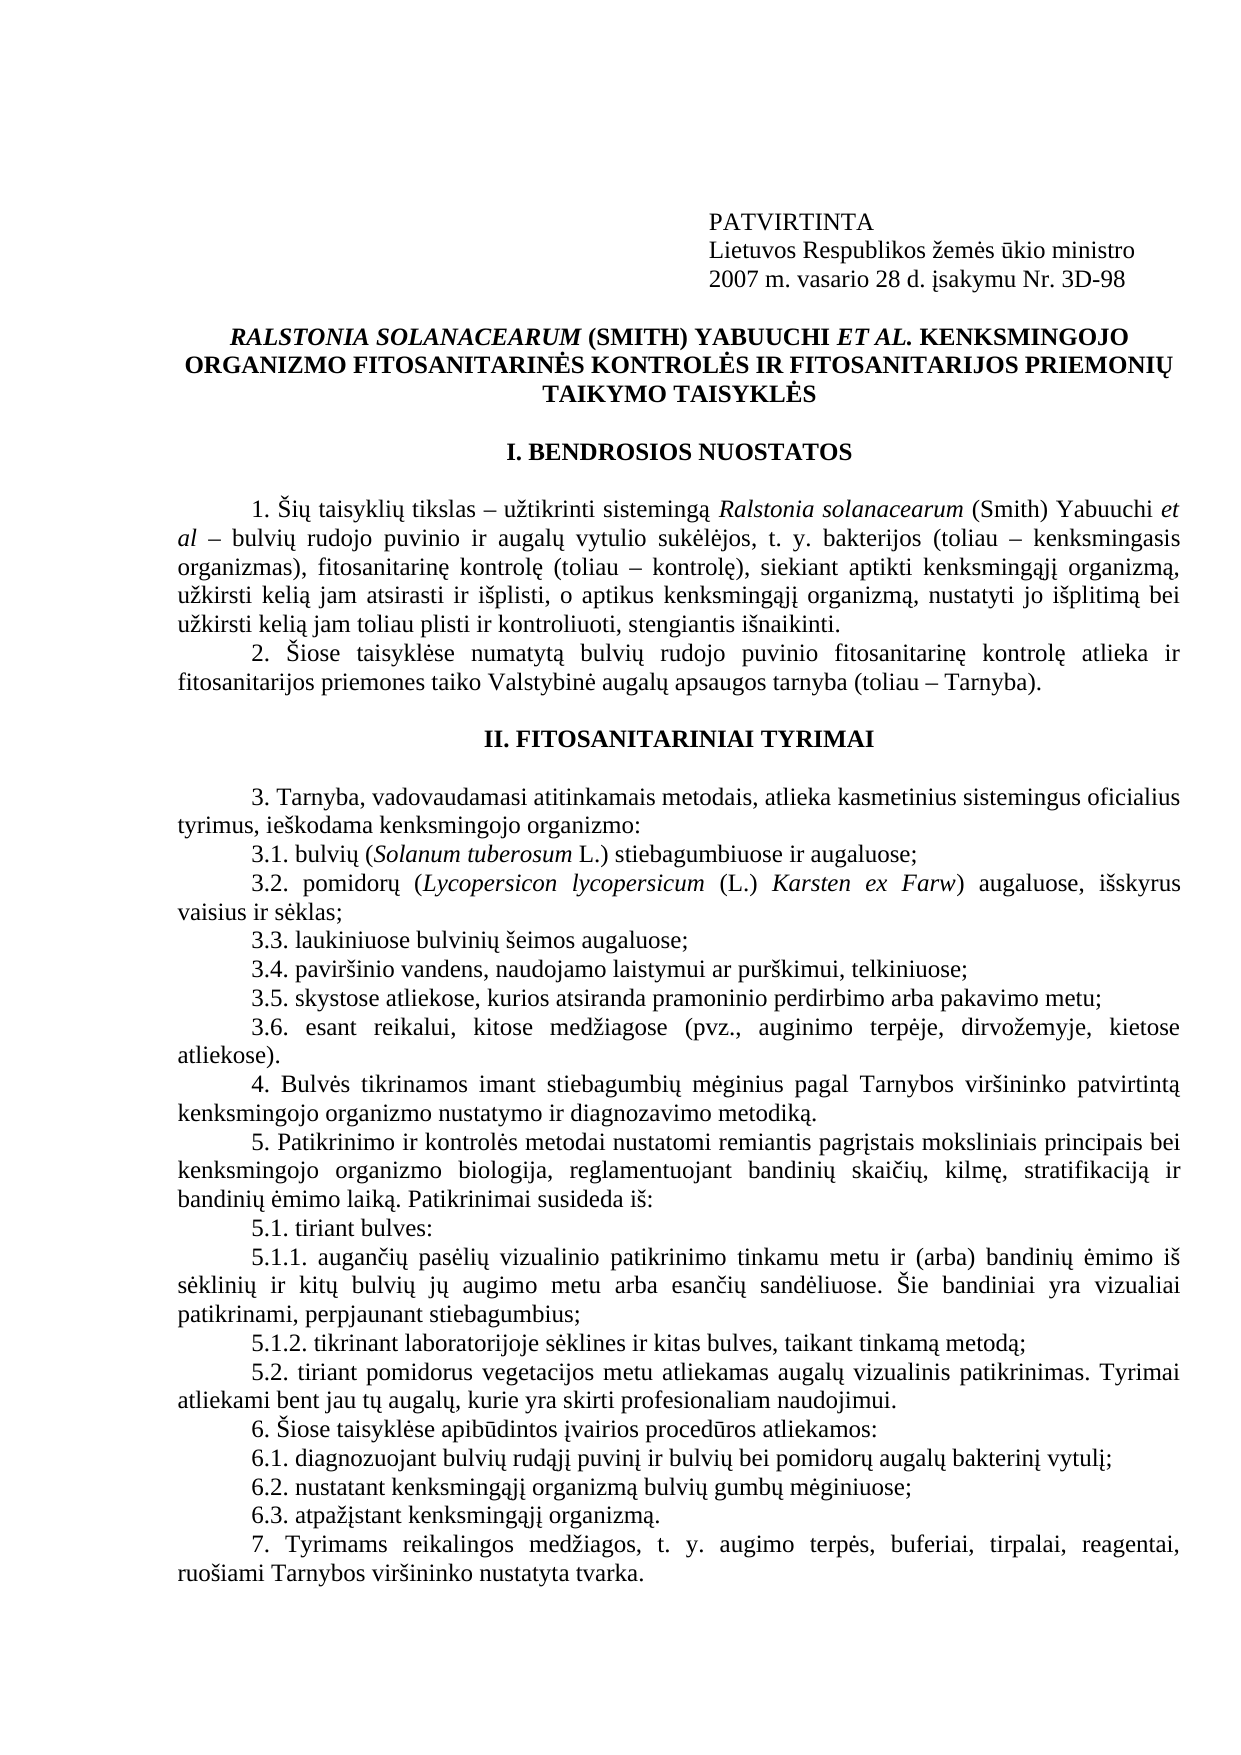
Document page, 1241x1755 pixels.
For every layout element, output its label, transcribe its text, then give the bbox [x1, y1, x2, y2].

text 5.1.1. augančių pasėlių vizualinio patikrinimo tinkamu metu ir (arba) bandinių ėmimo iš sėklinių ir kitų bulvių jų augimo metu arba esančių sandėliuose. Šie bandiniai yra vizualiai patikrinami, perpjaunant stiebagumbius; [177, 1242, 1181, 1328]
text 3.5. skystose atliekose, kurios atsiranda pramoninio perdirbimo arba pakavimo metu; [177, 983, 1181, 1012]
text 7. Tyrimams reikalingos medžiagos, t. y. augimo terpės, buferiai, tirpalai, reagentai, ruošiami Tarnybos viršininko nustatyta tvarka. [177, 1529, 1181, 1587]
text 4. Bulvės tikrinamos imant stiebagumbių mėginius pagal Tarnybos viršininko patvirtintą kenksmingojo organizmo nustatymo ir diagnozavimo metodiką. [177, 1069, 1181, 1127]
text PATVIRTINTA [177, 207, 1181, 235]
text 5. Patikrinimo ir kontrolės metodai nustatomi remiantis pagrįstais moksliniais principais bei kenksmingojo organizmo biologija, reglamentuojant bandinių skaičių, kilmę, stratifikaciją ir bandinių ėmimo laiką. Patikrinimai susideda iš: [177, 1127, 1181, 1213]
text 1. Šių taisyklių tikslas – užtikrinti sistemingą Ralstonia solanacearum (Smith) Yabuuchi et al – bulvių rudojo puvinio ir augalų vytulio sukėlėjos, t. y. bakterijos (toliau – kenksmingasis organizmas), fitosanitarinę kontrolę (toliau – kontrolę), siekiant aptikti kenksmingąjį organizmą, užkirsti kelią jam atsirasti ir išplisti, o aptikus kenksmingąjį organizmą, nustatyti jo išplitimą bei užkirsti kelią jam toliau plisti ir kontroliuoti, stengiantis išnaikinti. [177, 494, 1181, 638]
text 2007 m. vasario 28 d. įsakymu Nr. 3D-98 [177, 264, 1181, 293]
text 3. Tarnyba, vadovaudamasi atitinkamais metodais, atlieka kasmetinius sistemingus oficialius tyrimus, ieškodama kenksmingojo organizmo: [177, 782, 1181, 839]
text 3.2. pomidorų (Lycopersicon lycopersicum (L.) Karsten ex Farw) augaluose, išskyrus vaisius ir sėklas; [177, 868, 1181, 925]
text 5.1. tiriant bulves: [177, 1213, 1181, 1242]
text 5.2. tiriant pomidorus vegetacijos metu atliekamas augalų vizualinis patikrinimas. Tyrimai atliekami bent jau tų augalų, kurie yra skirti profesionaliam naudojimui. [177, 1357, 1181, 1414]
text 5.1.2. tikrinant laboratorijoje sėklines ir kitas bulves, taikant tinkamą metodą; [177, 1328, 1181, 1357]
text I. BENDROSIOS NUOSTATOS [177, 437, 1181, 465]
text RALSTONIA SOLANACEARUM (SMITH) YABUUCHI ET AL. KENKSMINGOJO ORGANIZMO FITOSANITARINĖS KONTROLĖS IR FITOSANITARIJOS PRIEMONIŲ TAIKYMO TAISYKLĖS [177, 322, 1181, 408]
text II. FITOSANITARINIAI TYRIMAI [177, 724, 1181, 753]
text 3.3. laukiniuose bulvinių šeimos augaluose; [177, 925, 1181, 954]
text 6.2. nustatant kenksmingąjį organizmą bulvių gumbų mėginiuose; [177, 1472, 1181, 1500]
text 3.1. bulvių (Solanum tuberosum L.) stiebagumbiuose ir augaluose; [177, 839, 1181, 868]
text 6.3. atpažįstant kenksmingąjį organizmą. [177, 1500, 1181, 1529]
text 6.1. diagnozuojant bulvių rudąjį puvinį ir bulvių bei pomidorų augalų bakterinį vytulį; [177, 1443, 1181, 1472]
text 3.6. esant reikalui, kitose medžiagose (pvz., auginimo terpėje, dirvožemyje, kietose atliekose). [177, 1012, 1181, 1069]
text 3.4. paviršinio vandens, naudojamo laistymui ar purškimui, telkiniuose; [177, 954, 1181, 983]
text 2. Šiose taisyklėse numatytą bulvių rudojo puvinio fitosanitarinę kontrolę atlieka ir fitosanitarijos priemones taiko Valstybinė augalų apsaugos tarnyba (toliau – Tarnyba). [177, 638, 1181, 695]
text Lietuvos Respublikos žemės ūkio ministro [177, 235, 1181, 264]
text 6. Šiose taisyklėse apibūdintos įvairios procedūros atliekamos: [177, 1414, 1181, 1443]
